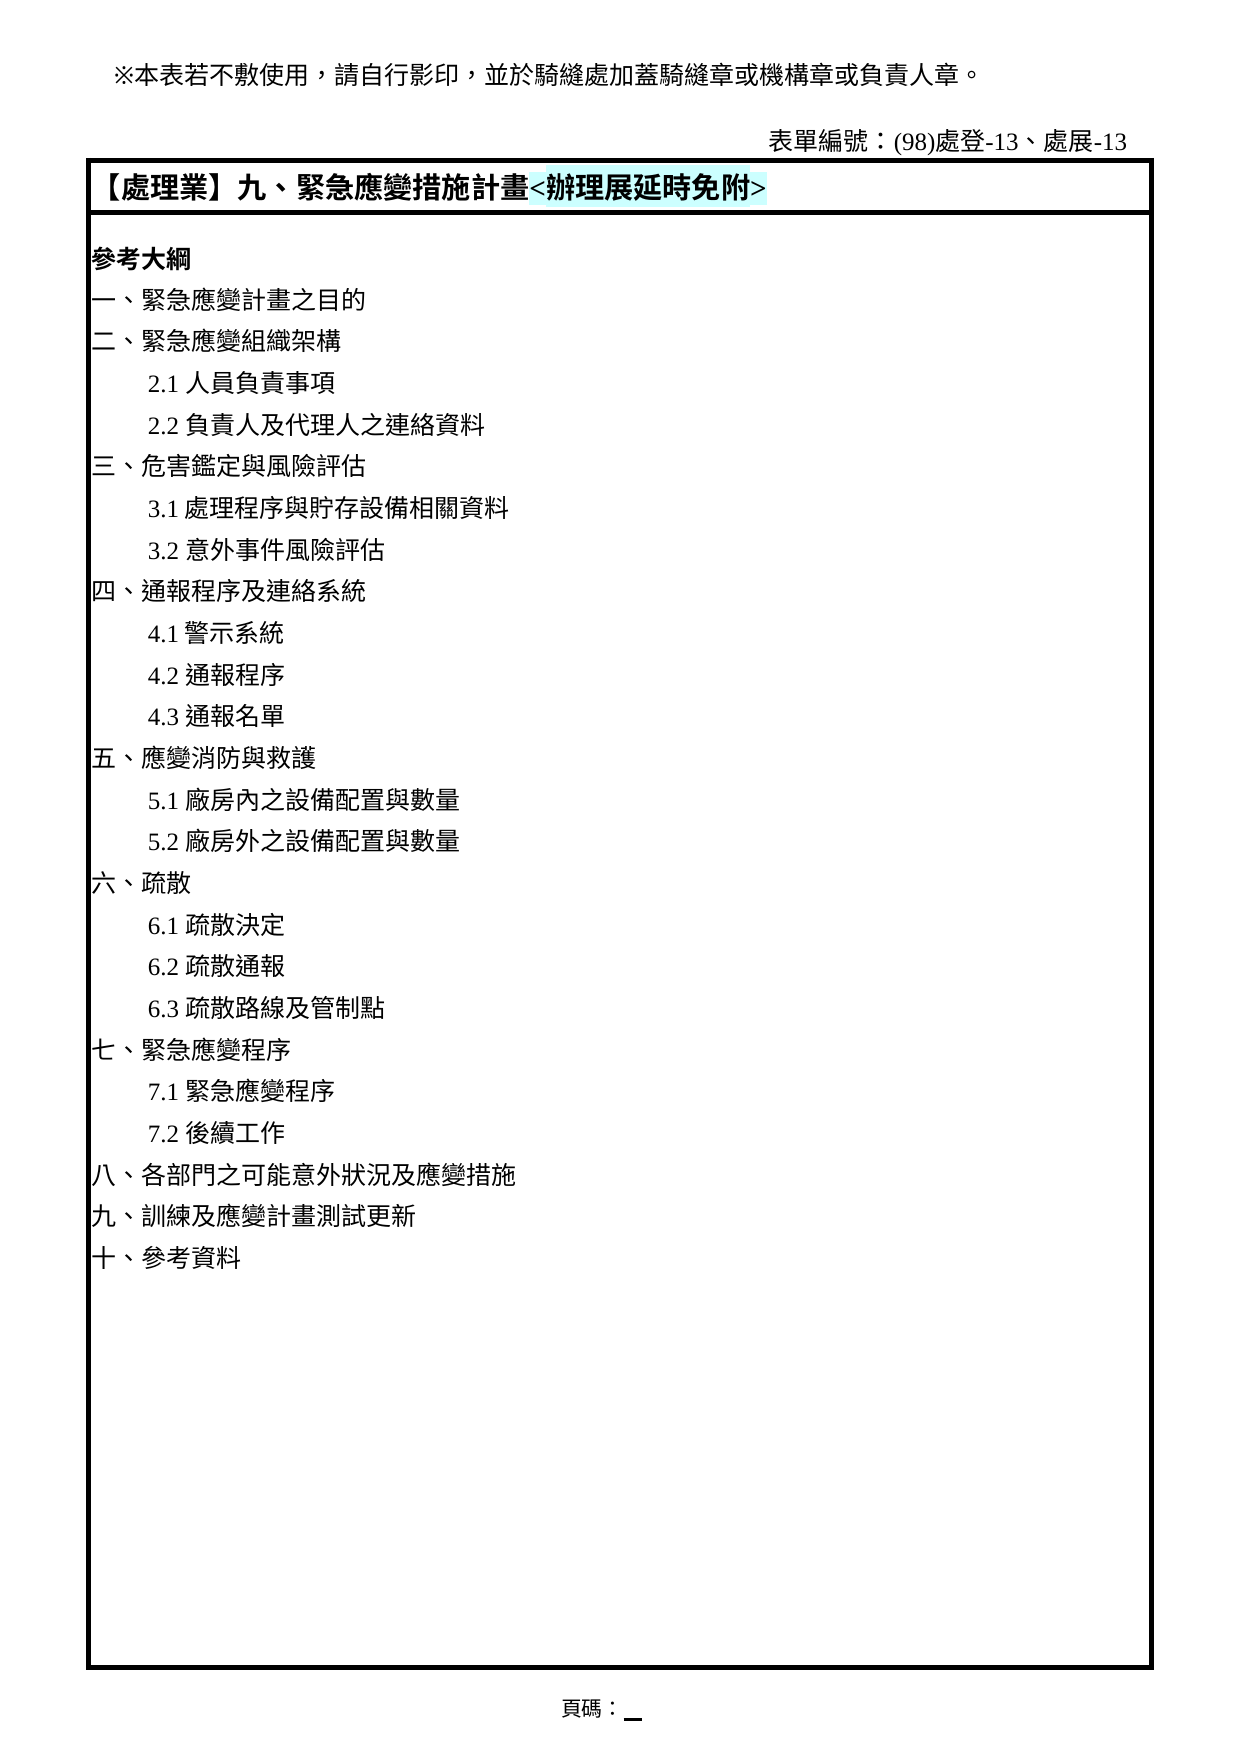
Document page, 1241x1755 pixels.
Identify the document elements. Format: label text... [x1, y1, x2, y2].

text 表單編號：(98)處登-13、處展-13 [89, 122, 1127, 158]
table_cell 參考大綱 一、緊急應變計畫之目的 二、緊急應變組織架構 2.1 人員負責事項 2.2 負責人及代理人之連絡資料 三、危害鑑定與風險評估 3.1處理程序與貯存設備相關資料 3.2 意外事件風險評估 四、通報程序及連絡系統 4.1警示系統 4.2 通報程序 4.3 通報名單 五、應變消防與救護 5.1 廠房內之設備配置與數量 5.2 廠房外之設備配置與數量 六、疏散 6.1 疏散決定 6.2 疏散通報 6.3 疏散路線及管制點 七、緊急應變程序 7.1 緊急應變程序 7.2 後續工作 八、各部門之可能意外狀況及應變措施 九、訓練及應變計畫測試更新 十、參考資料 [91, 215, 1149, 1665]
text ※本表若不敷使用，請自行影印，並於騎縫處加蓋騎縫章或機構章或負責人章。 [114, 59, 1152, 90]
table_header 【處理業】九、緊急應變措施計畫<辦理展延時免附> [91, 163, 1149, 210]
